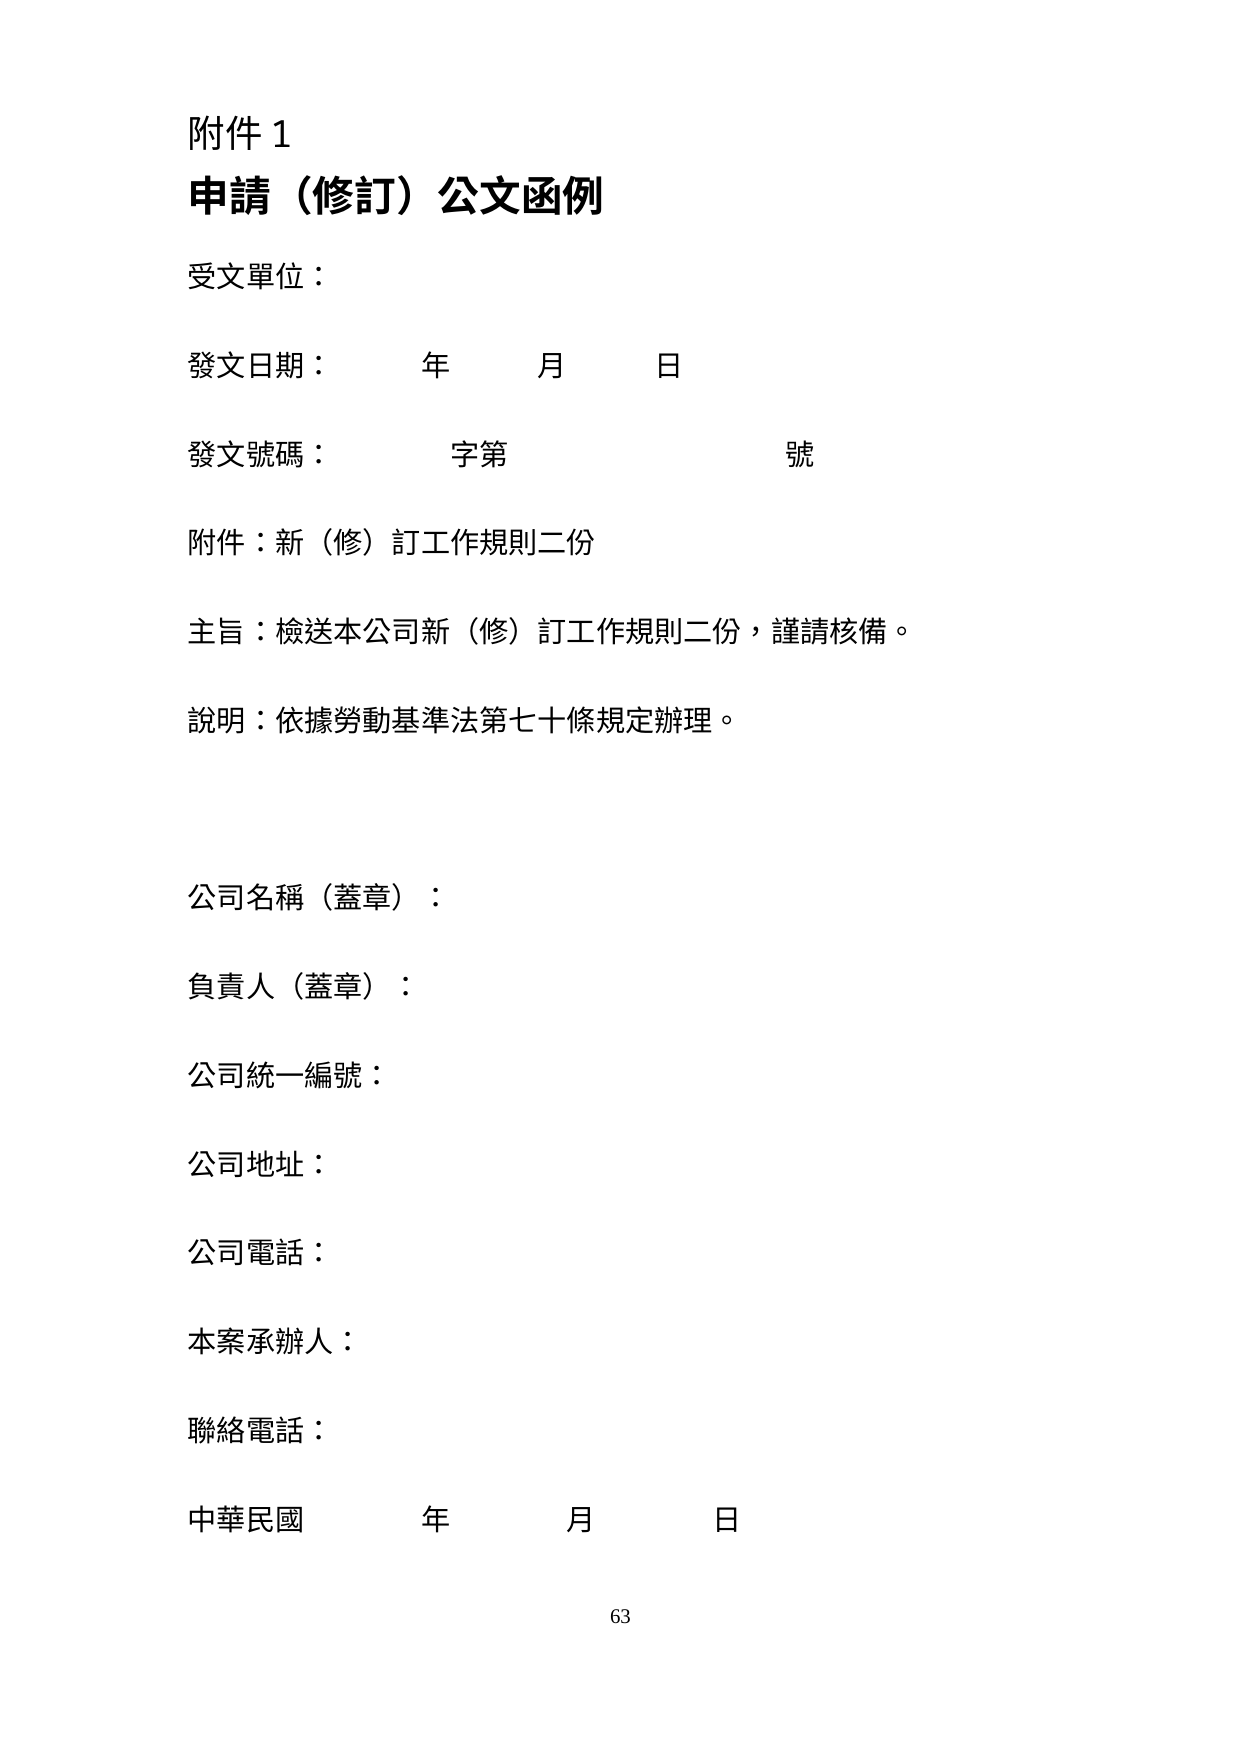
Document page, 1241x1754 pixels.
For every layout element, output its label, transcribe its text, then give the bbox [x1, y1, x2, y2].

text 本案承辦人： [187, 1298, 1053, 1361]
text 聯絡電話： [187, 1387, 1053, 1449]
text 附件：新（修）訂工作規則二份 [187, 499, 1053, 562]
text 公司名稱（蓋章）： [187, 854, 1053, 917]
text 申請（修訂）公文函例 [187, 152, 1053, 214]
text 中華民國 年 月 日 [187, 1476, 1053, 1538]
text 發文日期： 年 月 日 [187, 322, 1053, 384]
text 主旨：檢送本公司新（修）訂工作規則二份，謹請核備。 [187, 588, 1053, 651]
text 受文單位： [187, 233, 1053, 296]
text 公司電話： [187, 1209, 1053, 1272]
text 說明：依據勞動基準法第七十條規定辦理。 [187, 677, 1053, 739]
text 發文號碼： 字第 號 [187, 411, 1053, 473]
text 公司地址： [187, 1121, 1053, 1183]
text 負責人（蓋章）： [187, 943, 1053, 1006]
text 附件1 [187, 89, 1053, 152]
text 公司統一編號： [187, 1032, 1053, 1094]
